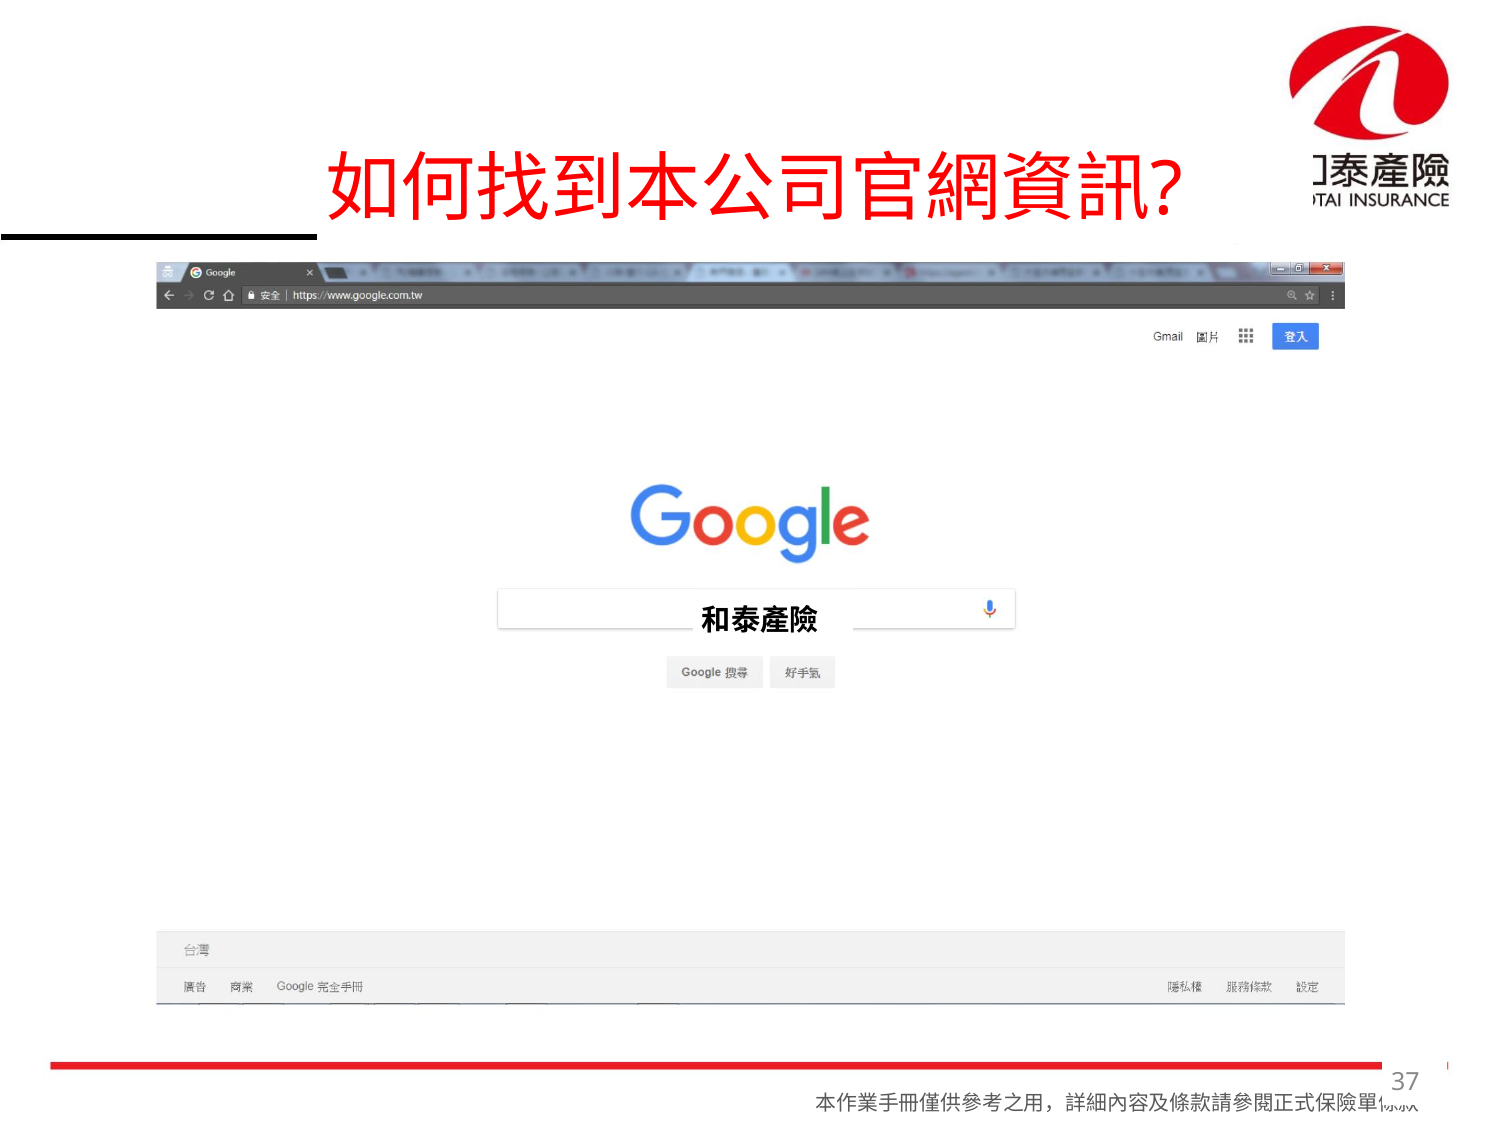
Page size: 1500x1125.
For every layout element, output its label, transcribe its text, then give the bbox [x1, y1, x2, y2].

picture [0, 0, 1500, 1125]
text 本作業手冊僅供參考之用，詳細內容及條款請參閱正式保險單條款 [815, 1088, 1491, 1116]
text 37 [1391, 1068, 1438, 1096]
text 和泰產險 [702, 599, 845, 638]
text 如何找到本公司官網資訊? [326, 135, 1305, 234]
